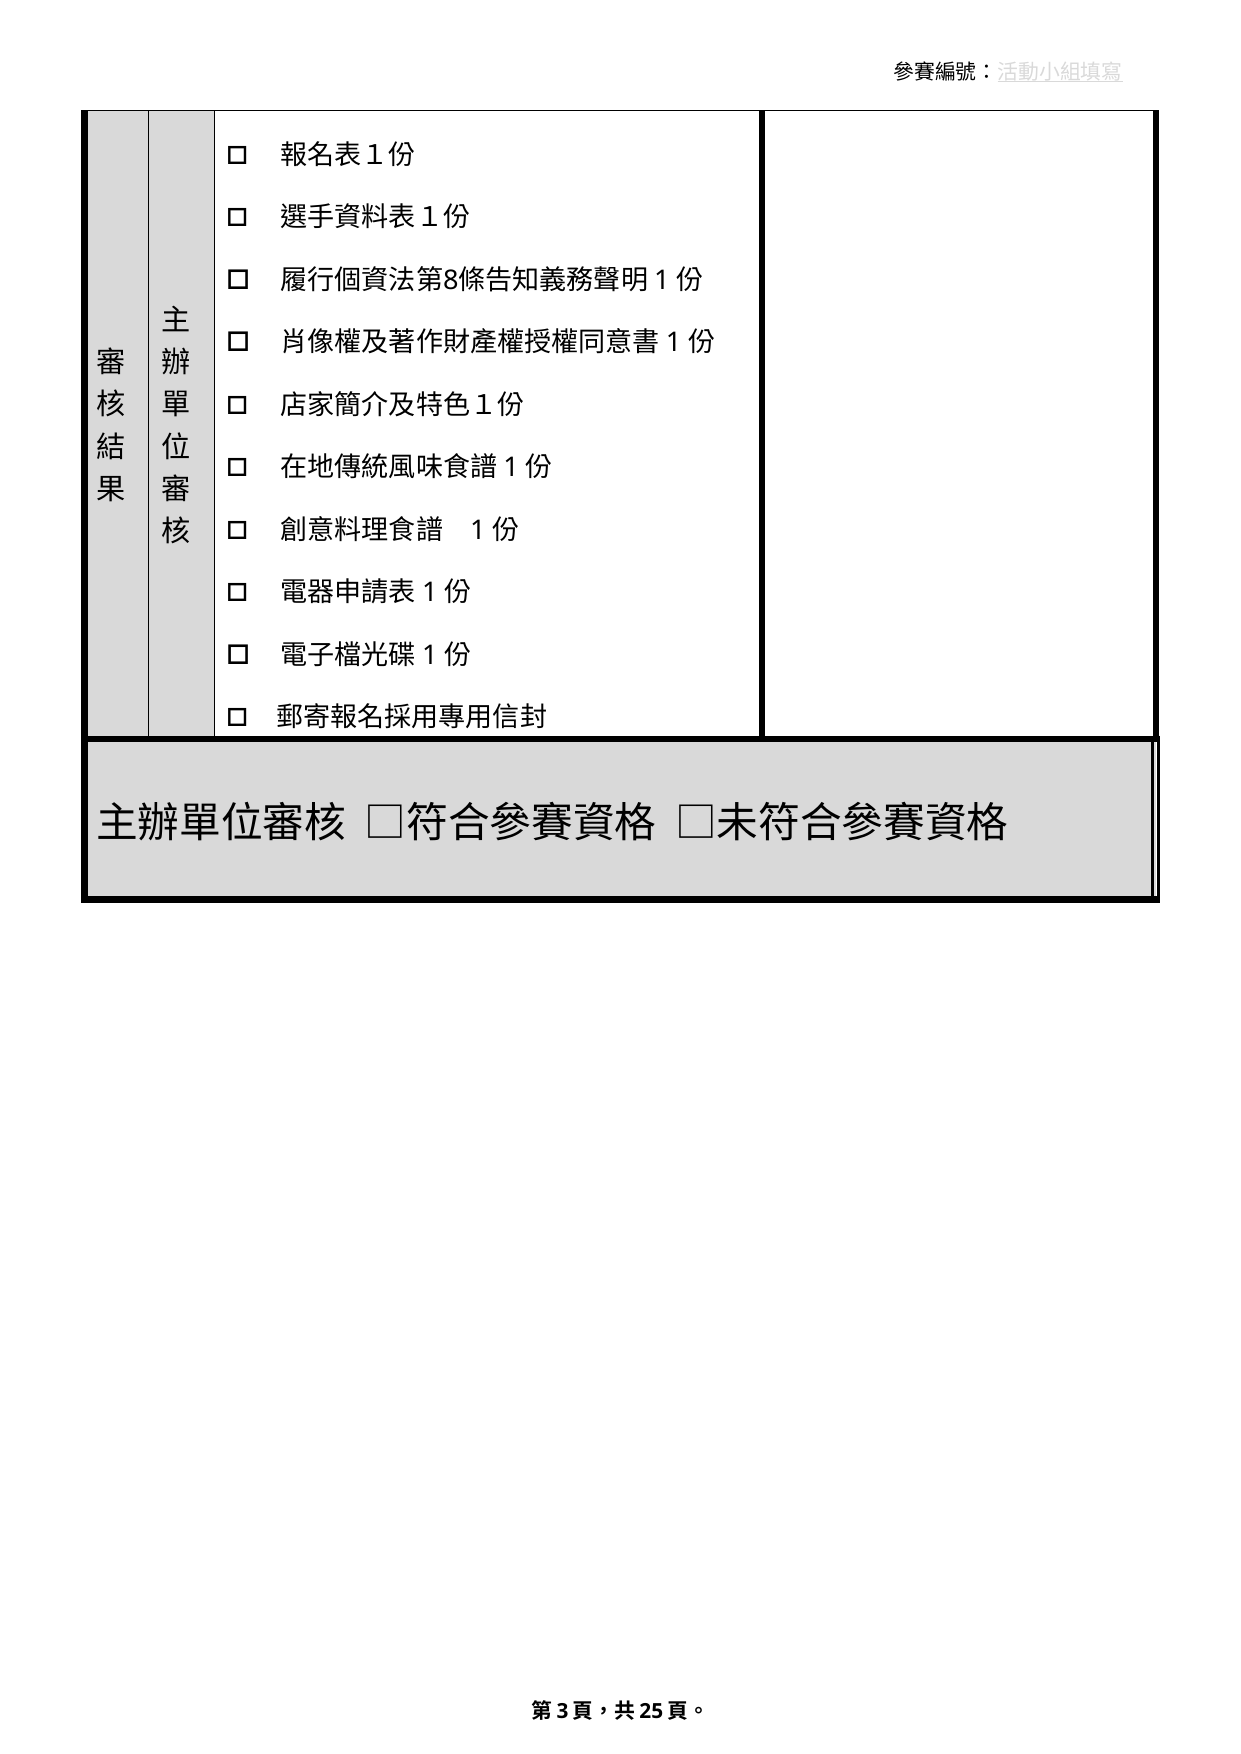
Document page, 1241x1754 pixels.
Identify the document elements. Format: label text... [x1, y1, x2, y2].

table_cell 主辦單位審核 [149, 111, 214, 736]
table_cell 報名表１份 選手資料表１份 履行個資法第8條告知義務聲明 1 份 肖像權及著作財產權授權同意書 1 份 店家簡介及特色１份 在地傳統風味食譜 1 份 創意料理食譜 1 份 電器申請表 1 份 電子檔光碟 1 份 郵寄報名採用專用信封 [215, 111, 759, 736]
table_cell 審核結果 [88, 111, 148, 736]
table_cell 主辦單位審核 □符合參賽資格 □未符合參賽資格 [88, 742, 1151, 896]
table_cell [765, 111, 1153, 736]
